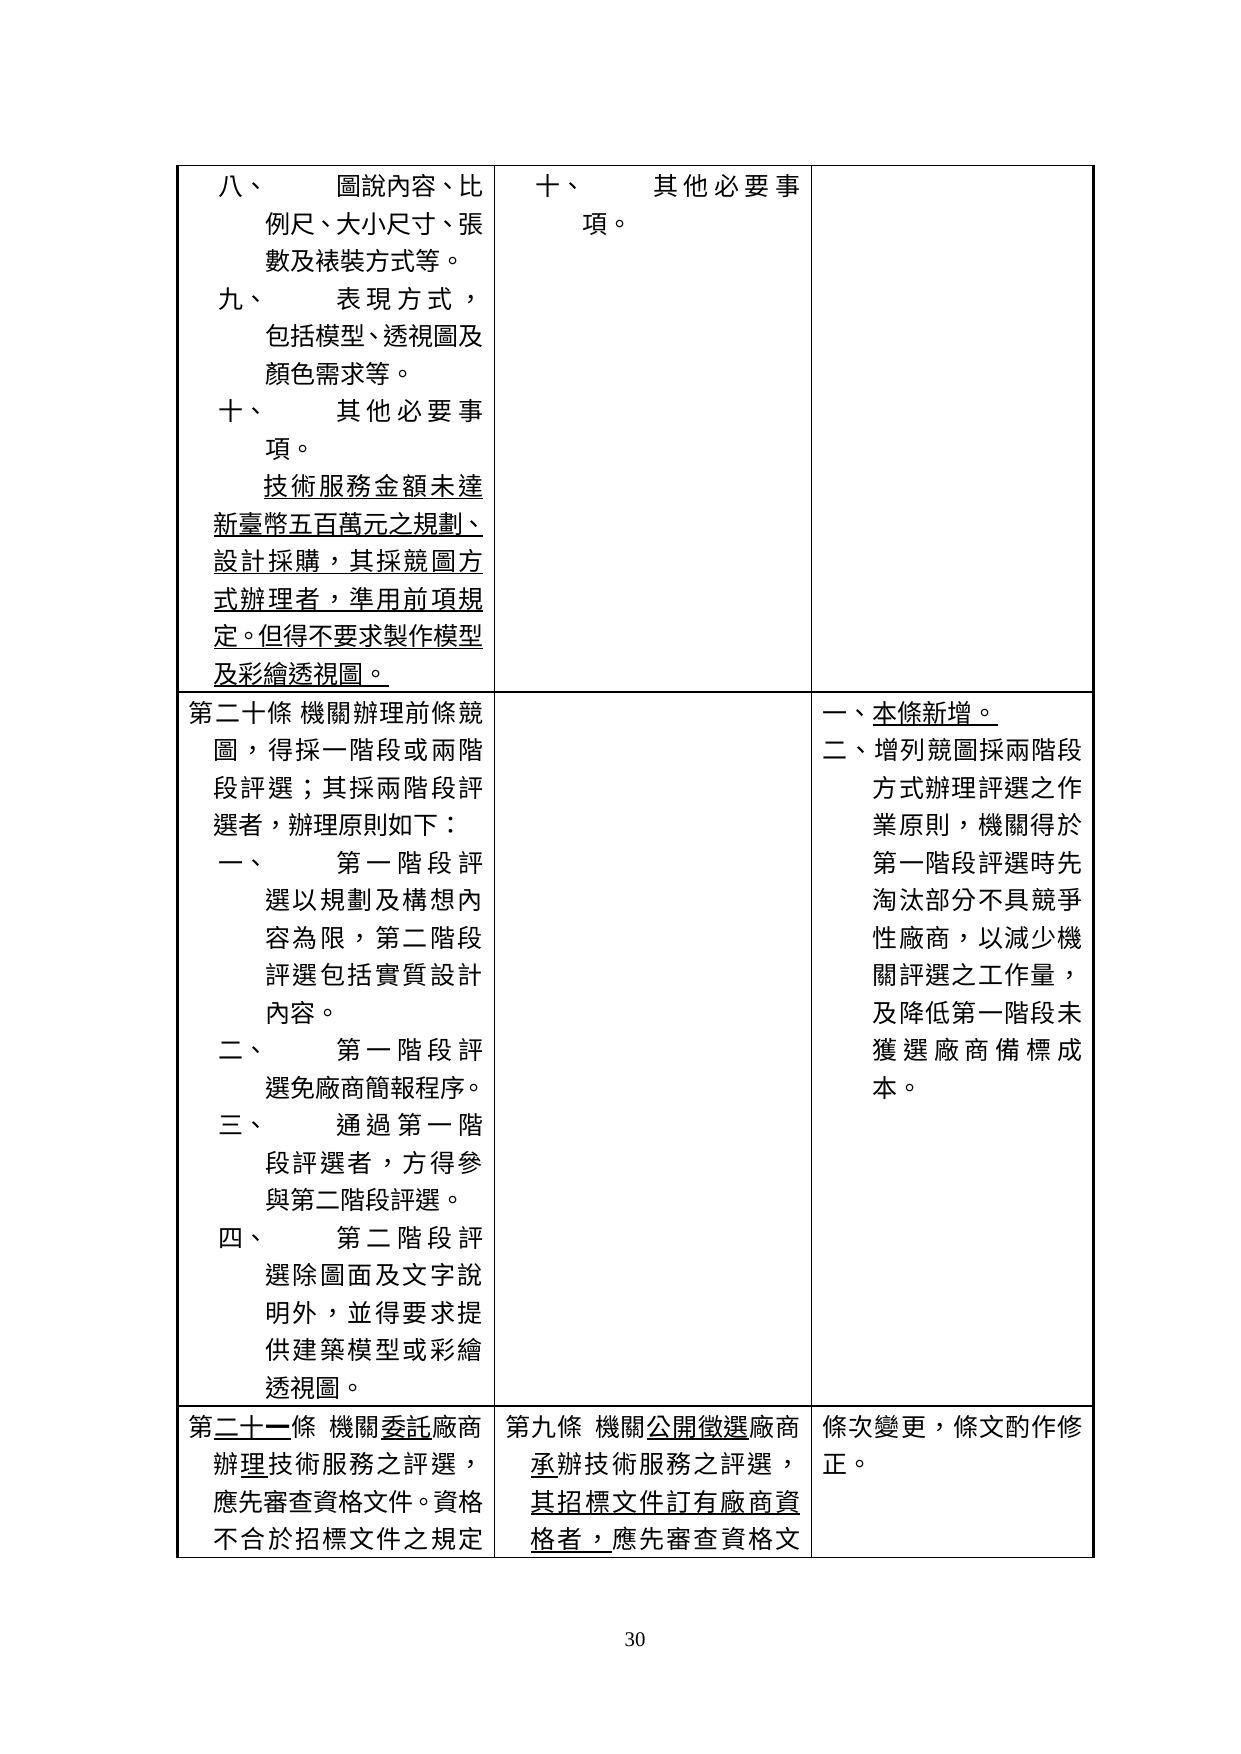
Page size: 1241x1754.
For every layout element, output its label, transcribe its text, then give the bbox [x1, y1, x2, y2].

table_cell 第十九條 機關委託廠商辦理新建建築物之技術服務，其服務費用之採購金額在新臺幣五百萬元以上，且服務項目包括規劃、設計者，應要求廠商提出服務建議書及規劃、設計構想圖說(配置圖、平面圖、立面圖、剖面圖、透視圖等)，並應辦理競圖。 技術服務涉及競圖者，招標文件除依第十一條規定者外，應另載明下列事項： 計畫之目標及原則。 工程名稱及地點。 基地資料，包括土地權屬地籍圖謄本、都市計畫圖說、地形圖或現況實測圖、地質調查資料、可能存在之淹水、斷層等資料及其他相關資料。 規劃、設計內容，包括室內外空間用途、數量、使用人數或面積、使用方式、設備需求、特殊需求及其他需求。 允許增減面積比率。 工程經費概算。 工程期限。 圖說內容、比例尺、大小尺寸、張數及裱裝方式等。 表現方式，包括模型、透視圖及顏色需求等。 其他必要事項。 技術服務金額未達新臺幣五百萬元之規劃、設計採購，其採競圖方式辦理者，準用前項規定。但得不要求製作模型及彩繪透視圖。 [179, 166, 494, 691]
table_cell [495, 693, 811, 1405]
table_cell [812, 166, 1092, 691]
table_cell 第六條 機關委託廠商承辦公有建築物之技術服務，其金額在新臺幣五百萬元以上且服務項目包括規劃、設計者，應要求廠商提出服務建議書及規劃、設計圖，並應辦理競圖。 技術服務涉及競圖者，招標文件除依前條規定者外，應另載明下列事項： 計畫之目標及原則。 工程名稱及地點。 基地資料，包括地籍圖、都市計畫圖說、地形圖或現況圖及其他相關資料。 規劃、設計內容，包括空間用途、數量、使用人數或面積、使用方式、設備需求、特殊需求及其他需求。 允許增減面積比例。 工程經費概算。 工程期限。 圖說內容、比例尺、大小尺寸、張數及裱裝方式等。 表現方式，包括模型、透視圖及顏色需求等。 其他必要事項。 [495, 166, 811, 691]
table_cell 第二十條 機關辦理前條競圖，得採一階段或兩階段評選；其採兩階段評選者，辦理原則如下： 第一階段評選以規劃及構想內容為限，第二階段評選包括實質設計內容。 第一階段評選免廠商簡報程序。 通過第一階段評選者，方得參與第二階段評選。 第二階段評選除圖面及文字說明外，並得要求提供建築模型或彩繪透視圖。 [179, 693, 494, 1405]
table_cell 第二十一條 機關委託廠商辦理技術服務之評選，應先審查資格文件。資格不合於招標文件之規定 [179, 1407, 494, 1557]
table_cell 一、本條新增。 二、增列競圖採兩階段方式辦理評選之作業原則，機關得於第一階段評選時先淘汰部分不具競爭性廠商，以減少機關評選之工作量，及降低第一階段未獲選廠商備標成本。 [812, 693, 1092, 1405]
table_cell 條次變更，條文酌作修正。 [812, 1407, 1092, 1557]
table_cell 第九條 機關公開徵選廠商承辦技術服務之評選，其招標文件訂有廠商資格者，應先審查資格文 [495, 1407, 811, 1557]
